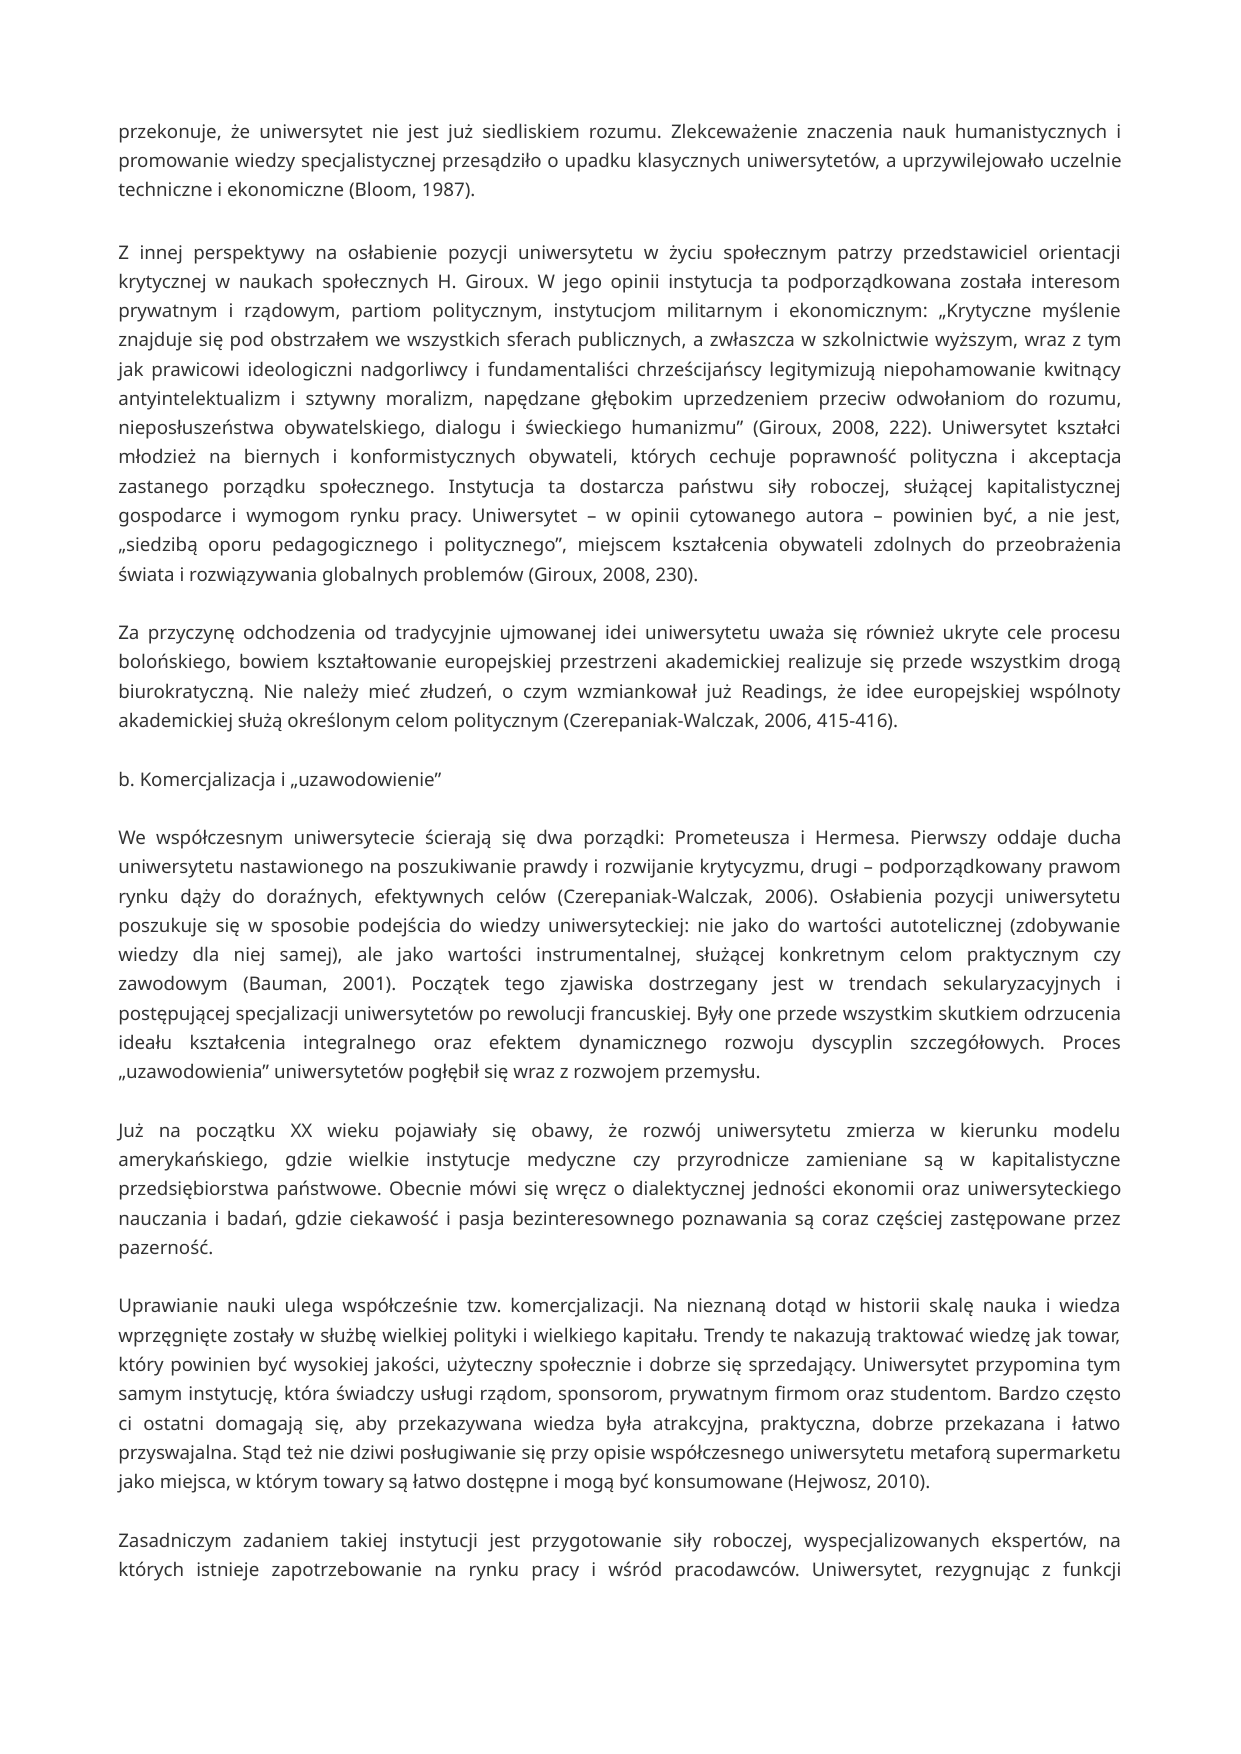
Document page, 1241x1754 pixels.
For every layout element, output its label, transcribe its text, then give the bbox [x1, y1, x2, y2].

text Już na początku XX wieku pojawiały się obawy, że rozwój uniwersytetu zmierza w kierunku modelu amerykańskiego, gdzie wielkie instytucje medyczne czy przyrodnicze zamieniane są w kapitalistyczne przedsiębiorstwa państwowe. Obecnie mówi się wręcz o dialektycznej jedności ekonomii oraz uniwersyteckiego nauczania i badań, gdzie ciekawość i pasja bezinteresownego poznawania są coraz częściej zastępowane przez pazerność. [118, 1117, 1122, 1260]
text b. Komercjalizacja i „uzawodowienie” [118, 766, 1122, 791]
text We współczesnym uniwersytecie ścierają się dwa porządki: Prometeusza i Hermesa. Pierwszy oddaje ducha uniwersytetu nastawionego na poszukiwanie prawdy i rozwijanie krytycyzmu, drugi – podporządkowany prawom rynku dąży do doraźnych, efektywnych celów (Czerepaniak-Walczak, 2006). Osłabienia pozycji uniwersytetu poszukuje się w sposobie podejścia do wiedzy uniwersyteckiej: nie jako do wartości autotelicznej (zdobywanie wiedzy dla niej samej), ale jako wartości instrumentalnej, służącej konkretnym celom praktycznym czy zawodowym (Bauman, 2001). Początek tego zjawiska dostrzegany jest w trendach sekularyzacyjnych i postępującej specjalizacji uniwersytetów po rewolucji francuskiej. Były one przede wszystkim skutkiem odrzucenia ideału kształcenia integralnego oraz efektem dynamicznego rozwoju dyscyplin szczegółowych. Proces „uzawodowienia” uniwersytetów pogłębił się wraz z rozwojem przemysłu. [118, 824, 1122, 1084]
text Zasadniczym zadaniem takiej instytucji jest przygotowanie siły roboczej, wyspecjalizowanych ekspertów, na których istnieje zapotrzebowanie na rynku pracy i wśród pracodawców. Uniwersytet, rezygnując z funkcji [118, 1527, 1122, 1582]
text Uprawianie nauki ulega współcześnie tzw. komercjalizacji. Na nieznaną dotąd w historii skalę nauka i wiedza wprzęgnięte zostały w służbę wielkiej polityki i wielkiego kapitału. Trendy te nakazują traktować wiedzę jak towar, który powinien być wysokiej jakości, użyteczny społecznie i dobrze się sprzedający. Uniwersytet przypomina tym samym instytucję, która świadczy usługi rządom, sponsorom, prywatnym firmom oraz studentom. Bardzo często ci ostatni domagają się, aby przekazywana wiedza była atrakcyjna, praktyczna, dobrze przekazana i łatwo przyswajalna. Stąd też nie dziwi posługiwanie się przy opisie współczesnego uniwersytetu metaforą supermarketu jako miejsca, w którym towary są łatwo dostępne i mogą być konsumowane (Hejwosz, 2010). [118, 1293, 1122, 1494]
text Z innej perspektywy na osłabienie pozycji uniwersytetu w życiu społecznym patrzy przedstawiciel orientacji krytycznej w naukach społecznych H. Giroux. W jego opinii instytucja ta podporządkowana została interesom prywatnym i rządowym, partiom politycznym, instytucjom militarnym i ekonomicznym: „Krytyczne myślenie znajduje się pod obstrzałem we wszystkich sferach publicznych, a zwłaszcza w szkolnictwie wyższym, wraz z tym jak prawicowi ideologiczni nadgorliwcy i fundamentaliści chrześcijańscy legitymizują niepohamowanie kwitnący antyintelektualizm i sztywny moralizm, napędzane głębokim uprzedzeniem przeciw odwołaniom do rozumu, nieposłuszeństwa obywatelskiego, dialogu i świeckiego humanizmu” (Giroux, 2008, 222). Uniwersytet kształci młodzież na biernych i konformistycznych obywateli, których cechuje poprawność polityczna i akceptacja zastanego porządku społecznego. Instytucja ta dostarcza państwu siły roboczej, służącej kapitalistycznej gospodarce i wymogom rynku pracy. Uniwersytet – w opinii cytowanego autora – powinien być, a nie jest, „siedzibą oporu pedagogicznego i politycznego”, miejscem kształcenia obywateli zdolnych do przeobrażenia świata i rozwiązywania globalnych problemów (Giroux, 2008, 230). [118, 239, 1122, 586]
text Za przyczynę odchodzenia od tradycyjnie ujmowanej idei uniwersytetu uważa się również ukryte cele procesu bolońskiego, bowiem kształtowanie europejskiej przestrzeni akademickiej realizuje się przede wszystkim drogą biurokratyczną. Nie należy mieć złudzeń, o czym wzmiankował już Readings, że idee europejskiej wspólnoty akademickiej służą określonym celom politycznym (Czerepaniak-Walczak, 2006, 415-416). [118, 619, 1122, 733]
text przekonuje, że uniwersytet nie jest już siedliskiem rozumu. Zlekceważenie znaczenia nauk humanistycznych i promowanie wiedzy specjalistycznej przesądziło o upadku klasycznych uniwersytetów, a uprzywilejowało uczelnie techniczne i ekonomiczne (Bloom, 1987). [118, 118, 1122, 202]
